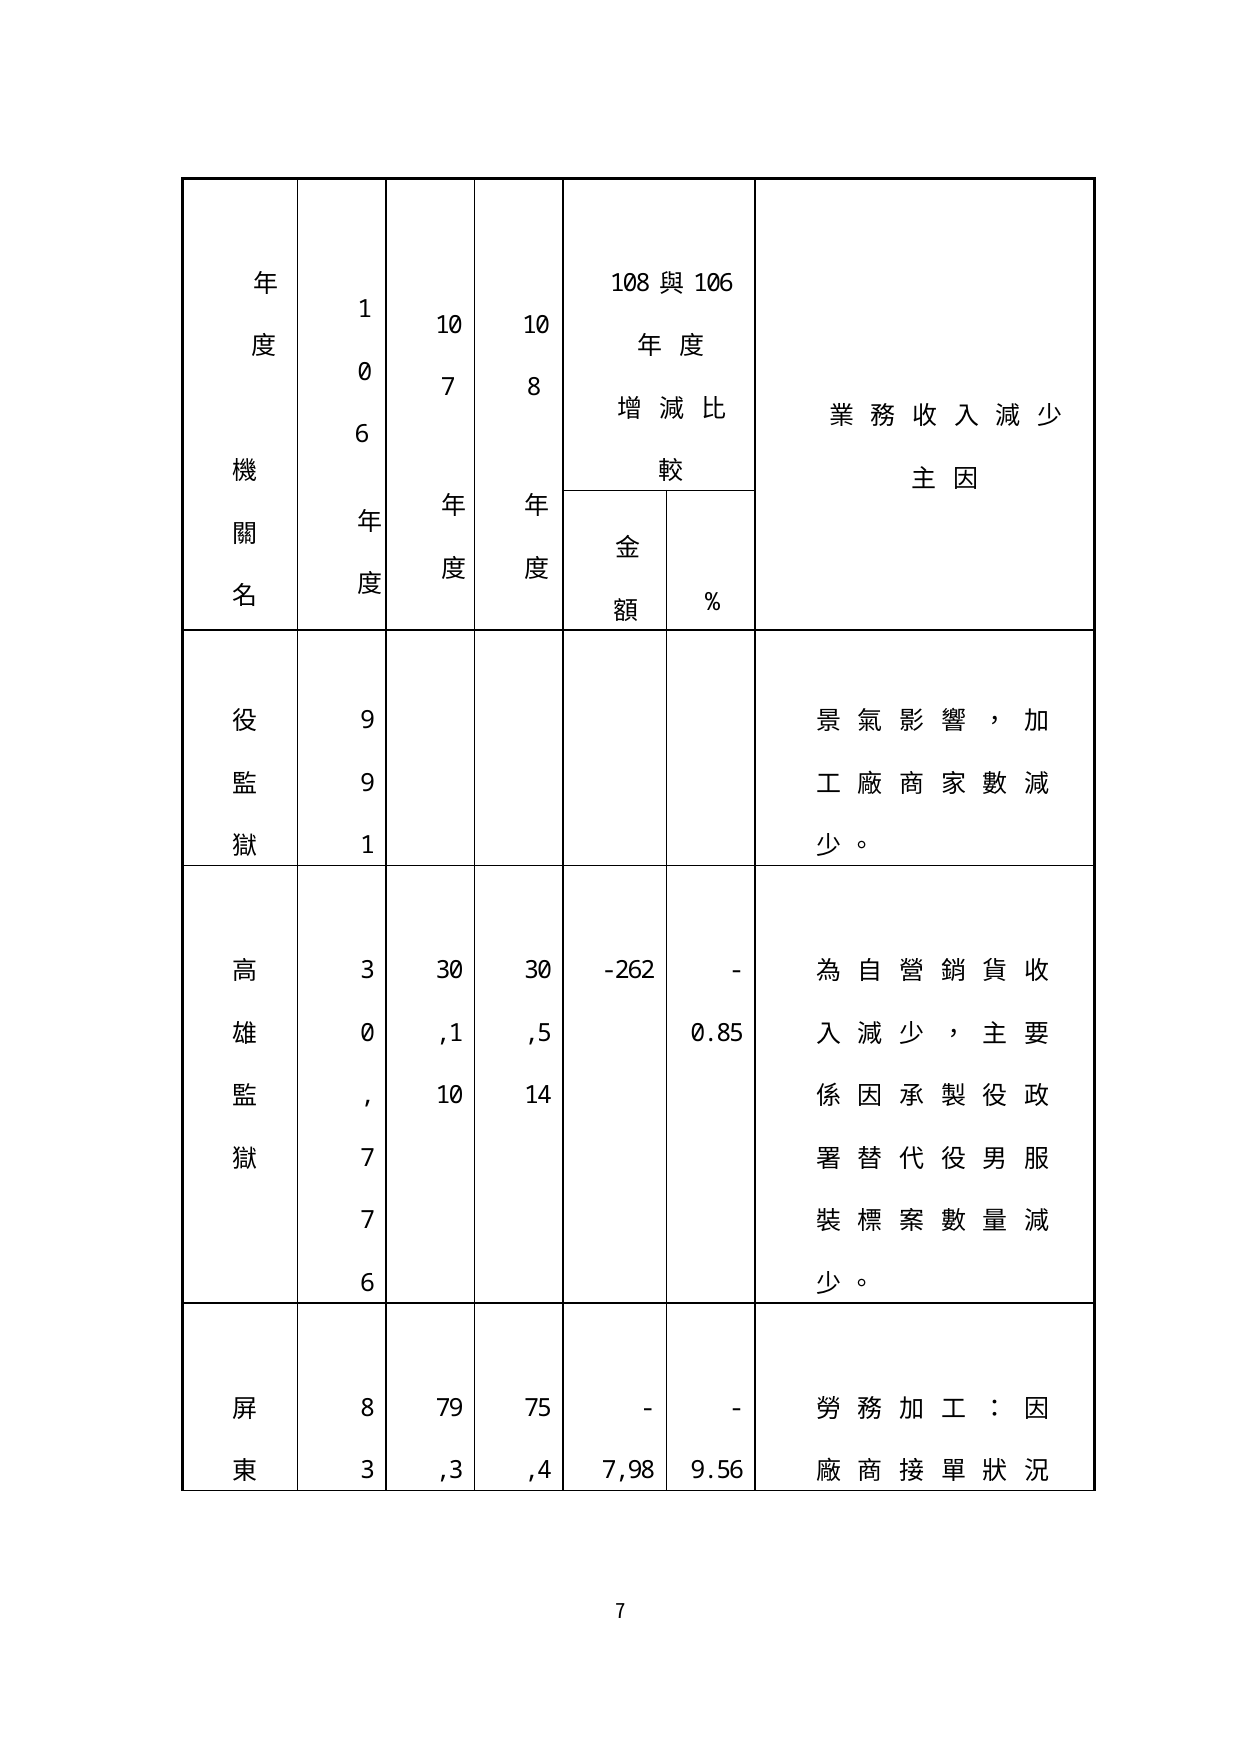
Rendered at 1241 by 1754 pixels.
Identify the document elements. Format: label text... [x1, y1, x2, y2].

table_cell 75,4 [475, 1304, 562, 1490]
table_cell 高雄監獄 [184, 866, 297, 1302]
table_cell [667, 631, 754, 865]
table_cell -262 [564, 866, 666, 1302]
table_cell 屏東監獄 [184, 1304, 297, 1490]
table_cell -7,98 [564, 1304, 666, 1490]
table_cell 明德外役監獄 [184, 631, 297, 865]
table_cell 30,514 [475, 866, 562, 1302]
table_cell 勞務加工：因廠商接單狀況 [756, 1304, 1093, 1490]
table_cell [564, 631, 666, 865]
table_cell 991 [298, 631, 385, 865]
table_cell % [667, 491, 754, 629]
table_header 業務收入減少主因 [756, 180, 1093, 629]
table_header 年度 機關名稱 [184, 180, 297, 629]
table_cell 83 [298, 1304, 385, 1490]
table_cell 金額 [564, 491, 666, 629]
table_cell 79,3 [387, 1304, 474, 1490]
table_header 108與106年度 增減比較 [564, 180, 754, 490]
table_cell [387, 631, 474, 865]
table_cell -0.85 [667, 866, 754, 1302]
table_cell -9.56 [667, 1304, 754, 1490]
table_cell 景氣影響，加工廠商家數減少。 [756, 631, 1093, 865]
table_cell [475, 631, 562, 865]
table_header 106 年度 [298, 180, 385, 629]
table_cell 為自營銷貨收入減少，主要係因承製役政署替代役男服裝標案數量減少。 [756, 866, 1093, 1302]
table_header 108 年度 [475, 180, 562, 629]
table_cell 30,776 [298, 866, 385, 1302]
table_header 107 年度 [387, 180, 474, 629]
table_cell 30,110 [387, 866, 474, 1302]
